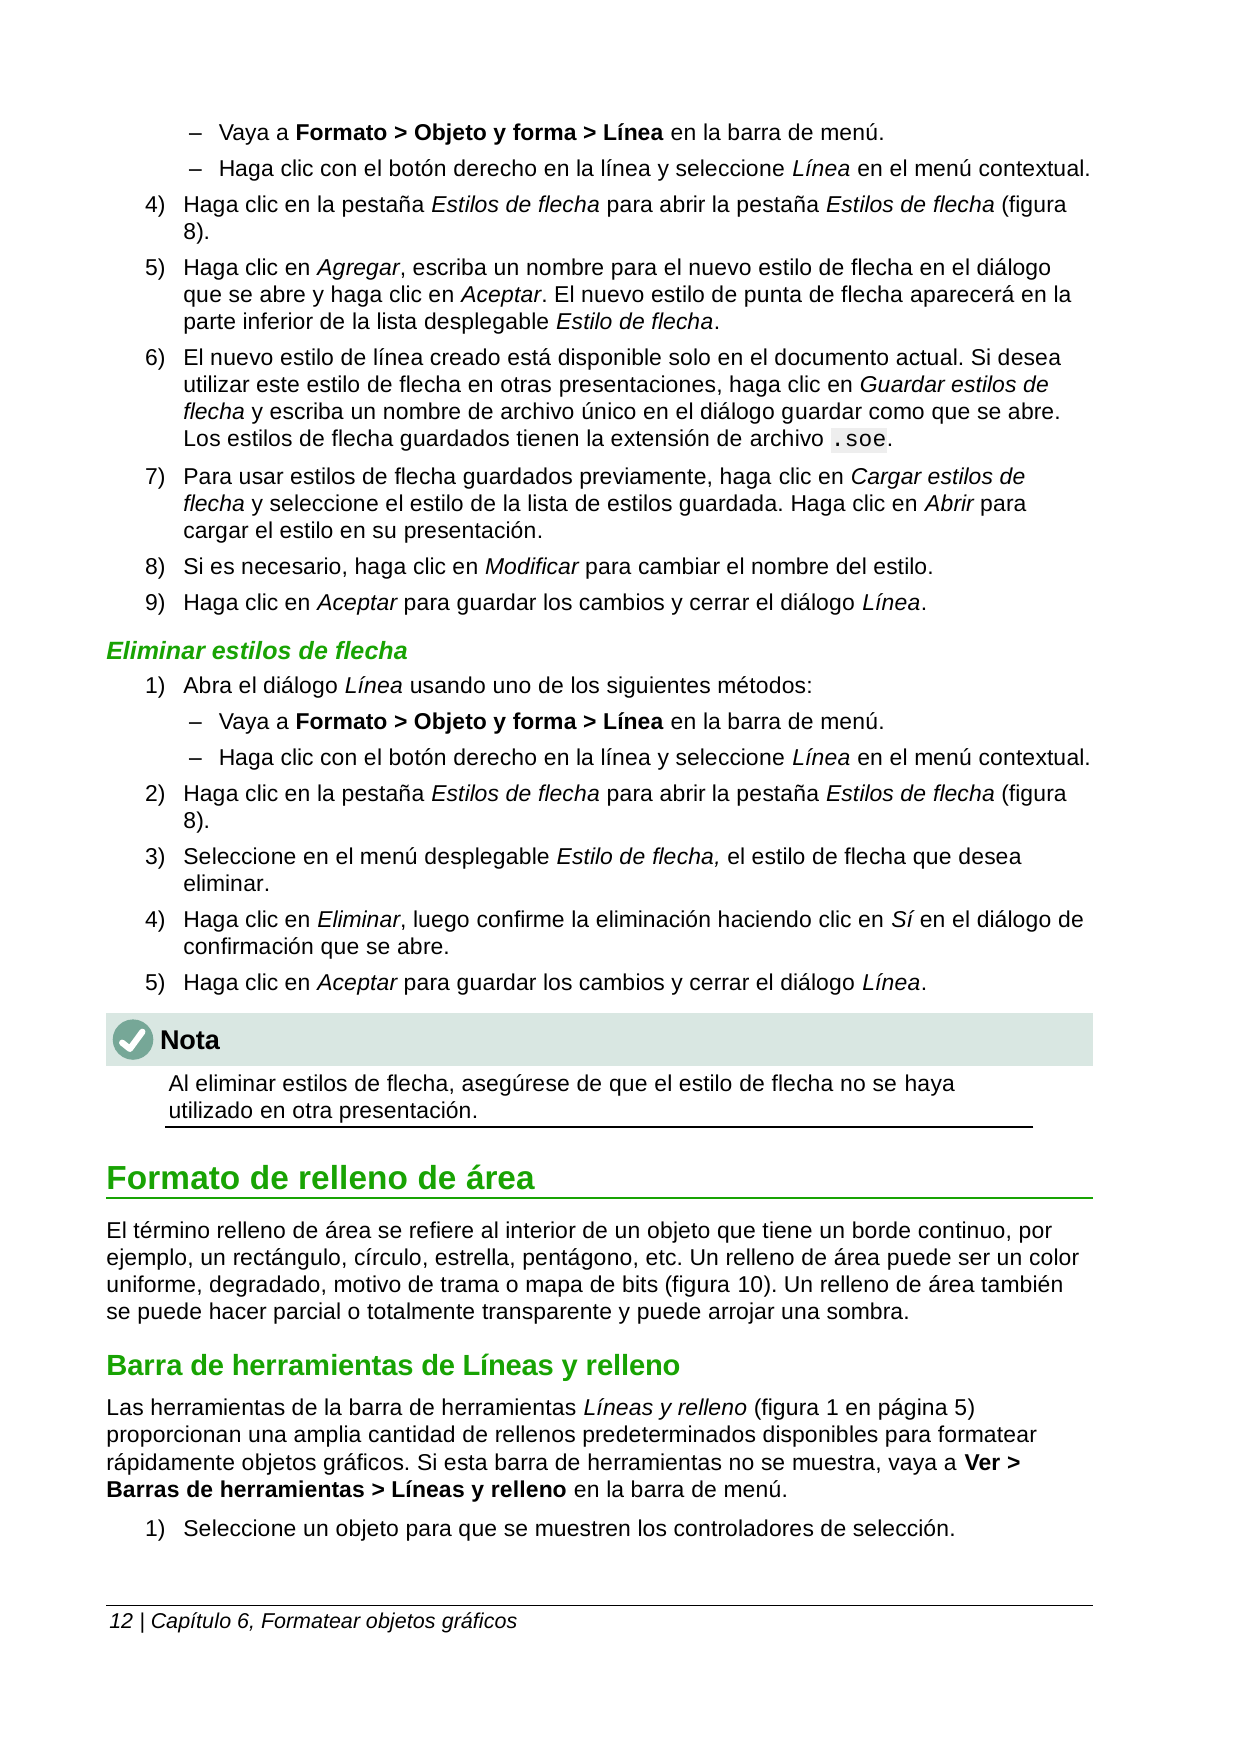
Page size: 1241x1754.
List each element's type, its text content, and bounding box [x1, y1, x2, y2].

text Al eliminar estilos de flecha, asegúrese de que el estilo de flecha no se haya utilizado en otra presentación. [165, 1066, 1033, 1126]
list Haga clic con el botón derecho en la línea y seleccione Línea en el menú contextual. [189, 743, 1093, 770]
list Si es necesario, haga clic en Modificar para cambiar el nombre del estilo. [165, 552, 1093, 579]
subtitle Eliminar estilos de flecha [106, 636, 1093, 665]
list Haga clic en Agregar, escriba un nombre para el nuevo estilo de flecha en el diálogo que se abre y haga clic en Aceptar. El nuevo estilo de punta de flecha aparecerá en la parte inferior de la lista desplegable Estilo de flecha. [165, 253, 1093, 334]
list Vaya a Formato > Objeto y forma > Línea en la barra de menú. [189, 118, 1093, 145]
list Haga clic en Aceptar para guardar los cambios y cerrar el diálogo Línea. [165, 588, 1093, 616]
list Haga clic en Aceptar para guardar los cambios y cerrar el diálogo Línea. [165, 968, 1093, 995]
list Haga clic en la pestaña Estilos de flecha para abrir la pestaña Estilos de flecha (figura 8). [165, 779, 1093, 833]
subtitle Formato de relleno de área [106, 1158, 1093, 1197]
list Haga clic en la pestaña Estilos de flecha para abrir la pestaña Estilos de flecha (figura 8). [165, 190, 1093, 244]
list Vaya a Formato > Objeto y forma > Línea en la barra de menú. [189, 707, 1093, 734]
list Seleccione en el menú desplegable Estilo de flecha, el estilo de flecha que desea eliminar. [165, 842, 1093, 896]
list El nuevo estilo de línea creado está disponible solo en el documento actual. Si desea utilizar este estilo de flecha en otras presentaciones, haga clic en Guardar estilos de flecha y escriba un nombre de archivo único en el diálogo guardar como que se abre. Los estilos de flecha guardados tienen la extensión de archivo .soe. [165, 343, 1093, 453]
list Abra el diálogo Línea usando uno de los siguientes métodos: [165, 671, 1093, 698]
subtitle Nota [106, 1013, 1093, 1066]
subtitle Barra de herramientas de Líneas y relleno [106, 1348, 1093, 1382]
list Haga clic en Eliminar, luego confirme la eliminación haciendo clic en Sí en el diálogo de confirmación que se abre. [165, 905, 1093, 959]
list Para usar estilos de flecha guardados previamente, haga clic en Cargar estilos de flecha y seleccione el estilo de la lista de estilos guardada. Haga clic en Abrir para cargar el estilo en su presentación. [165, 462, 1093, 544]
list Seleccione un objeto para que se muestren los controladores de selección. [165, 1514, 1093, 1542]
text Las herramientas de la barra de herramientas Líneas y relleno (figura 1 en página 5) proporcionan una amplia cantidad de rellenos predeterminados disponibles para formatear rápidamente objetos gráficos. Si esta barra de herramientas no se muestra, vaya a Ver > Barras de herramientas > Líneas y relleno en la barra de menú. [106, 1394, 1093, 1502]
list Haga clic con el botón derecho en la línea y seleccione Línea en el menú contextual. [189, 154, 1093, 181]
text El término relleno de área se refiere al interior de un objeto que tiene un borde continuo, por ejemplo, un rectángulo, círculo, estrella, pentágono, etc. Un relleno de área puede ser un color uniforme, degradado, motivo de trama o mapa de bits (figura 10). Un relleno de área también se puede hacer parcial o totalmente transparente y puede arrojar una sombra. [106, 1216, 1093, 1325]
